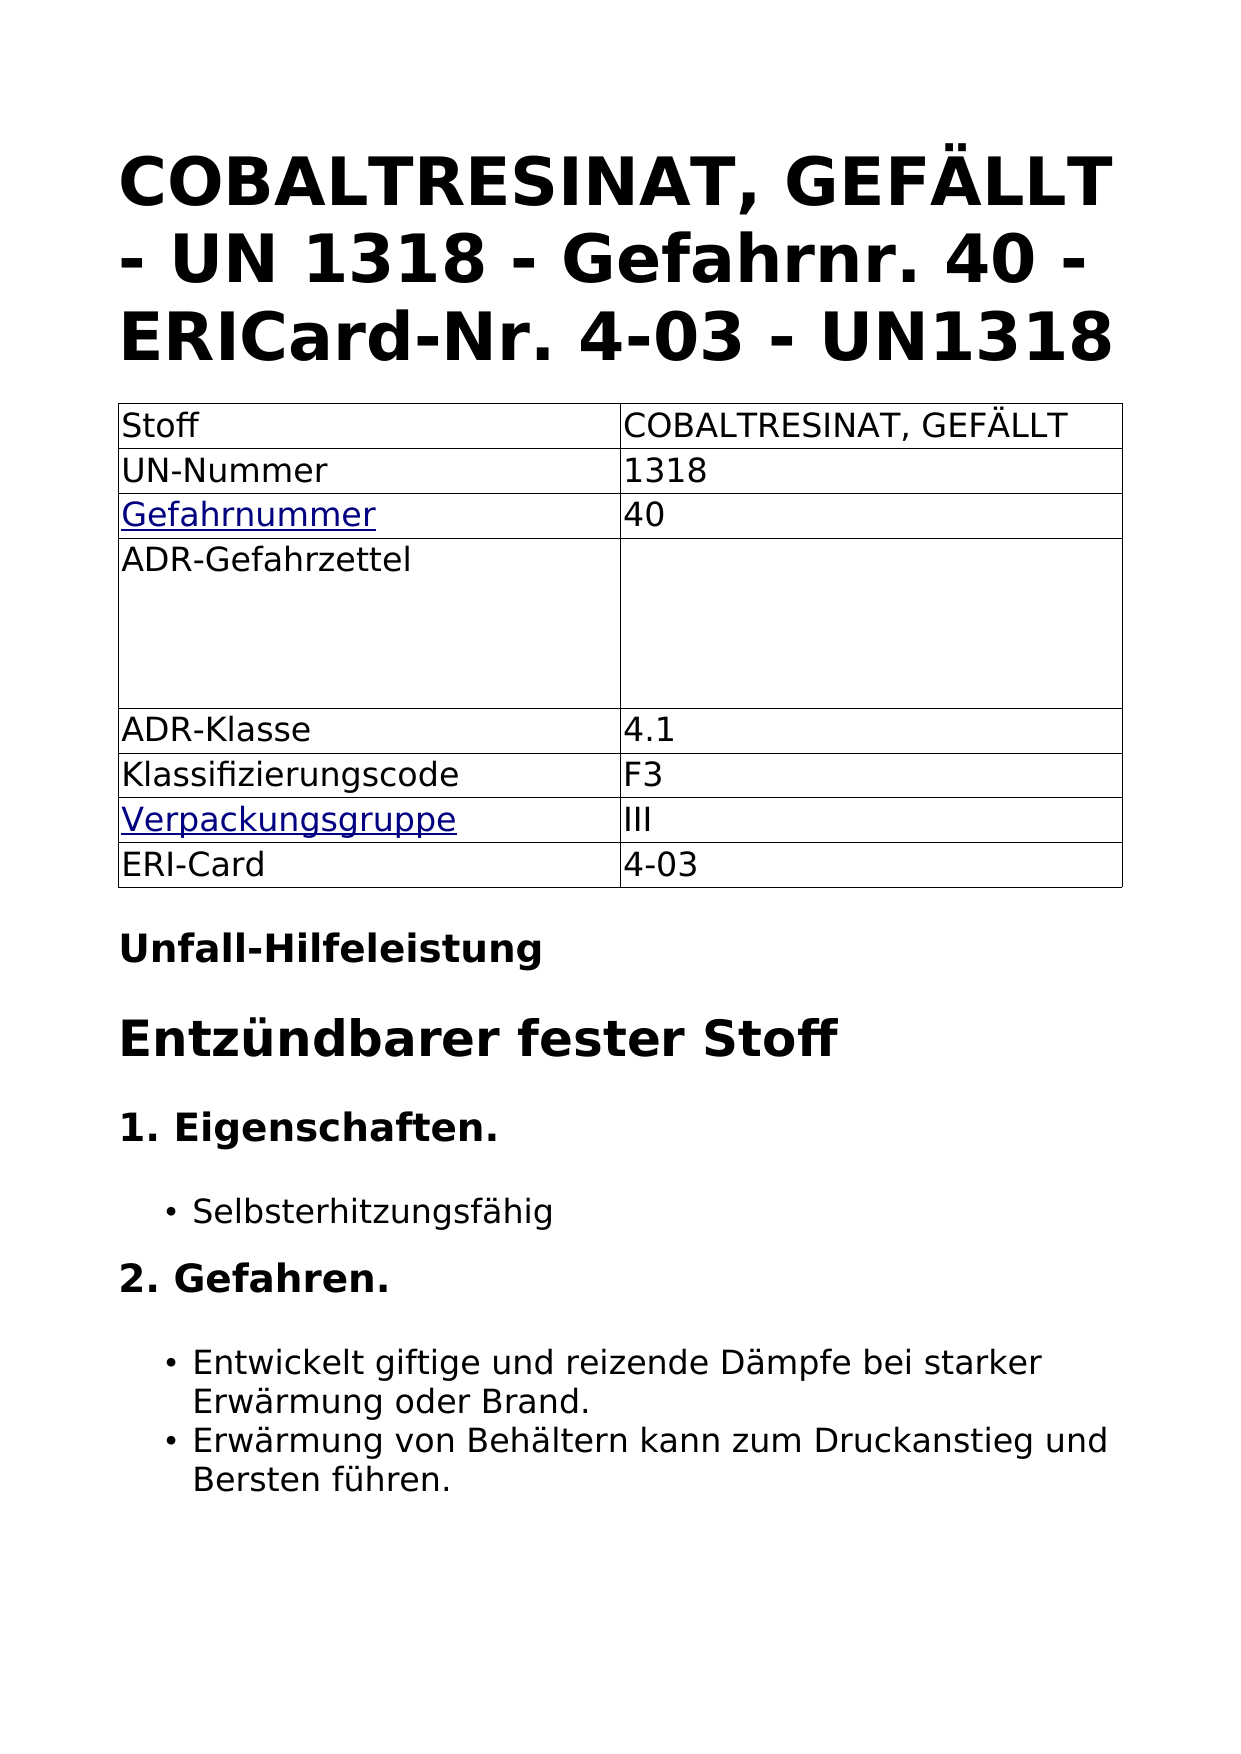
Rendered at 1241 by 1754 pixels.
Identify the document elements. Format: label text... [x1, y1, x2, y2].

table_cell Verpackungsgruppe [119, 798, 620, 842]
table_cell III [621, 798, 1122, 842]
table_cell F3 [621, 754, 1122, 797]
table_cell [621, 539, 1122, 708]
table_cell 4.1 [621, 709, 1122, 752]
list Entwickelt giftige und reizende Dämpfe bei starker Erwärmung oder Brand. [177, 1343, 1122, 1421]
table_cell Gefahrnummer [119, 494, 620, 538]
subtitle Entzündbarer fester Stoff [118, 1009, 1122, 1068]
table_cell ADR-Klasse [119, 709, 620, 752]
table_header COBALTRESINAT, GEFÄLLT [621, 404, 1122, 448]
table_cell 4-03 [621, 843, 1122, 887]
subtitle 1. Eigenschaften. [118, 1105, 1122, 1150]
list Selbsterhitzungsfähig [177, 1192, 1122, 1231]
subtitle COBALTRESINAT, GEFÄLLT - UN 1318 - Gefahrnr. 40 - ERICard-Nr. 4-03 - UN1318 [118, 143, 1122, 376]
table_cell 40 [621, 494, 1122, 538]
table_cell ADR-Gefahrzettel [119, 539, 620, 708]
list Erwärmung von Behältern kann zum Druckanstieg und Bersten führen. [177, 1421, 1122, 1499]
table_header Stoff [119, 404, 620, 448]
table_cell ERI-Card [119, 843, 620, 887]
table_cell Klassifizierungscode [119, 754, 620, 797]
subtitle Unfall-Hilfeleistung [118, 927, 1122, 972]
table_cell 1318 [621, 449, 1122, 493]
table_cell UN-Nummer [119, 449, 620, 493]
subtitle 2. Gefahren. [118, 1256, 1122, 1301]
